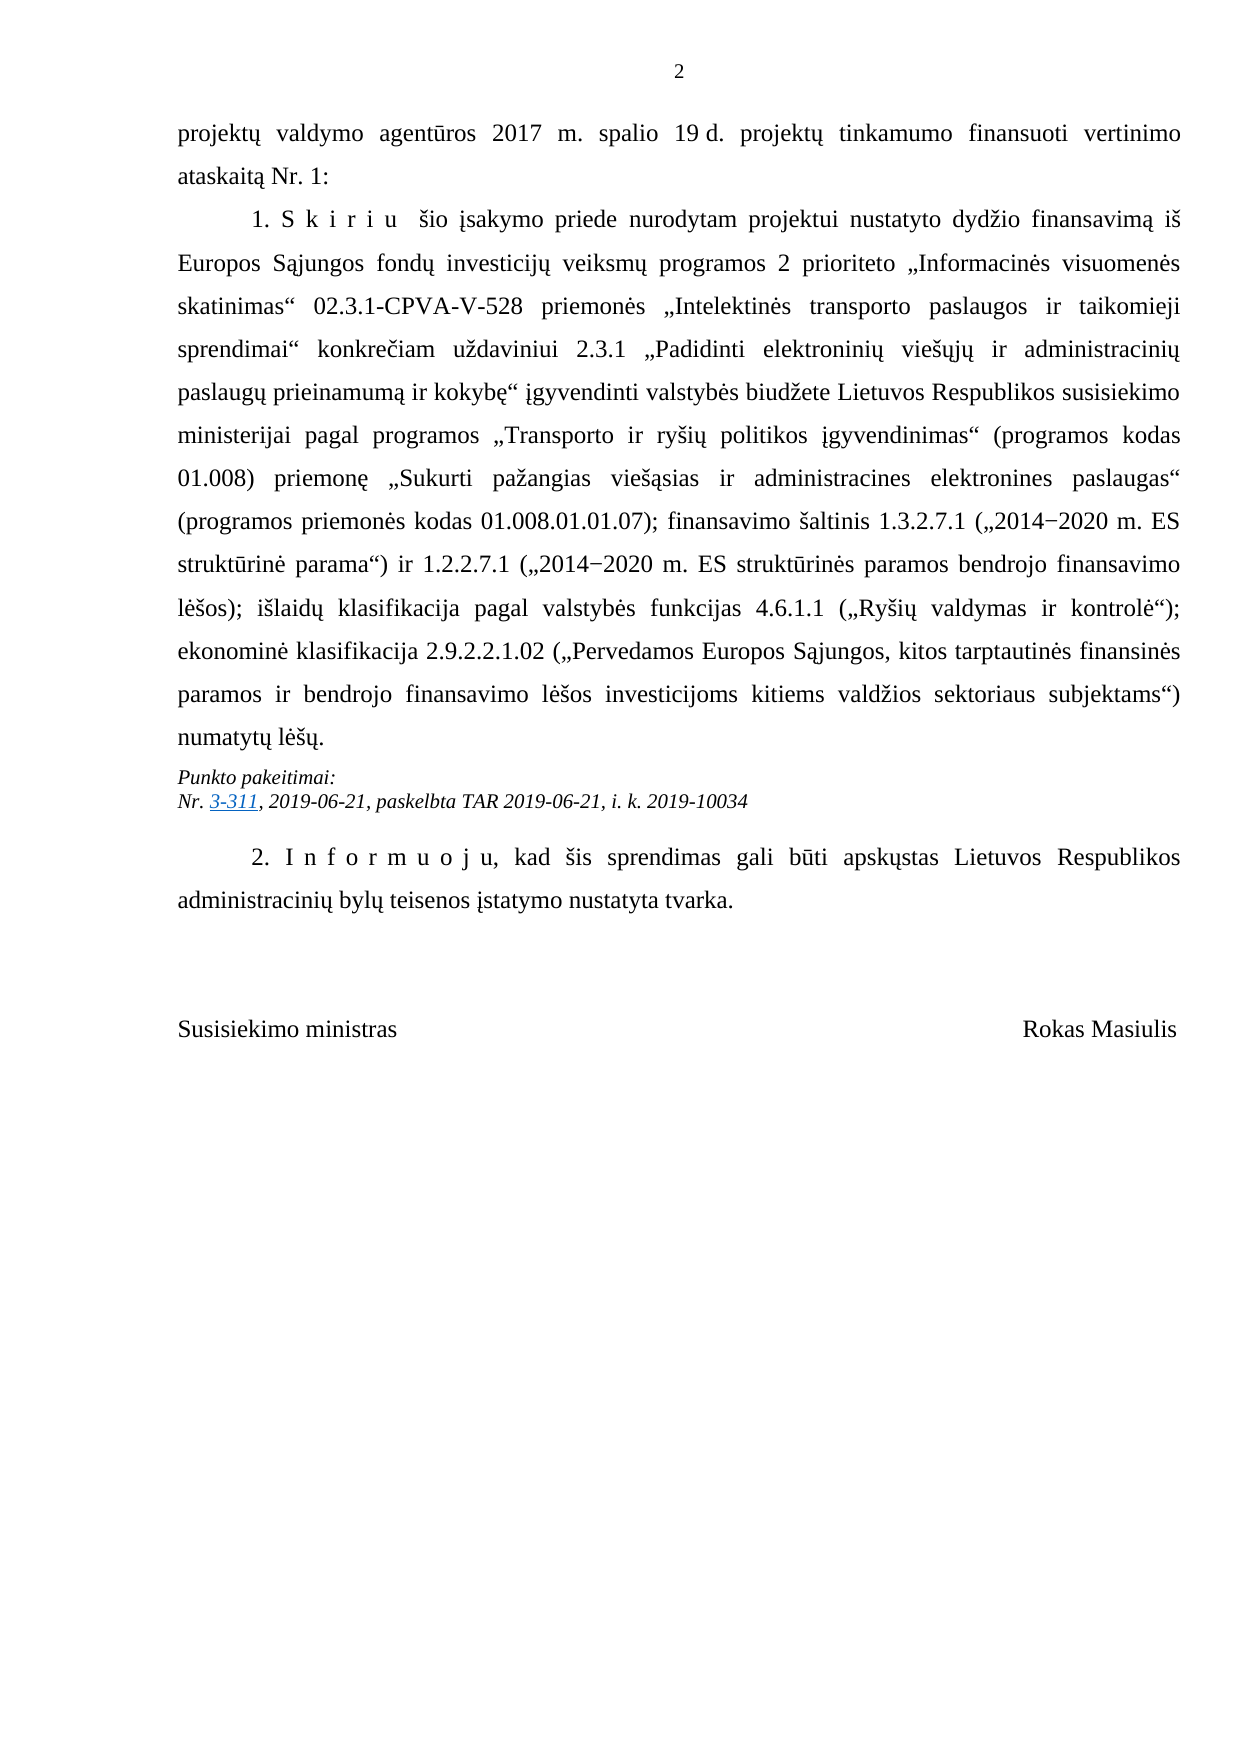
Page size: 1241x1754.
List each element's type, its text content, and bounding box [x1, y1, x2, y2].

text 2. Informuoju, kad šis sprendimas gali būti apskųstas Lietuvos Respublikos administracinių bylų teisenos įstatymo nustatyta tvarka. [177, 842, 1181, 914]
text 1. S k i r i u šio įsakymo priede nurodytam projektui nustatyto dydžio finansavimą iš Europos Sąjungos fondų investicijų veiksmų programos 2 prioriteto „Informacinės visuomenės skatinimas“ 02.3.1-CPVA-V-528 priemonės „Intelektinės transporto paslaugos ir taikomieji sprendimai“ konkrečiam uždaviniui 2.3.1 „Padidinti elektroninių viešųjų ir administracinių paslaugų prieinamumą ir kokybę“ įgyvendinti valstybės biudžete Lietuvos Respublikos susisiekimo ministerijai pagal programos „Transporto ir ryšių politikos įgyvendinimas“ (programos kodas 01.008) priemonę „Sukurti pažangias viešąsias ir administracines elektronines paslaugas“ (programos priemonės kodas 01.008.01.01.07); finansavimo šaltinis 1.3.2.7.1 („2014−2020 m. ES struktūrinė parama“) ir 1.2.2.7.1 („2014−2020 m. ES struktūrinės paramos bendrojo finansavimo lėšos); išlaidų klasifikacija pagal valstybės funkcijas 4.6.1.1 („Ryšių valdymas ir kontrolė“); ekonominė klasifikacija 2.9.2.2.1.02 („Pervedamos Europos Sąjungos, kitos tarptautinės finansinės paramos ir bendrojo finansavimo lėšos investicijoms kitiems valdžios sektoriaus subjektams“) numatytų lėšų. [177, 204, 1181, 751]
text Nr. 3-311, 2019-06-21, paskelbta TAR 2019-06-21, i. k. 2019-10034 [177, 789, 1181, 813]
text Susisiekimo ministras Rokas Masiulis [177, 1014, 1181, 1043]
text projektų valdymo agentūros 2017 m. spalio 19 d. projektų tinkamumo finansuoti vertinimo ataskaitą Nr. 1: [177, 118, 1181, 190]
text Punkto pakeitimai: [177, 765, 1181, 789]
